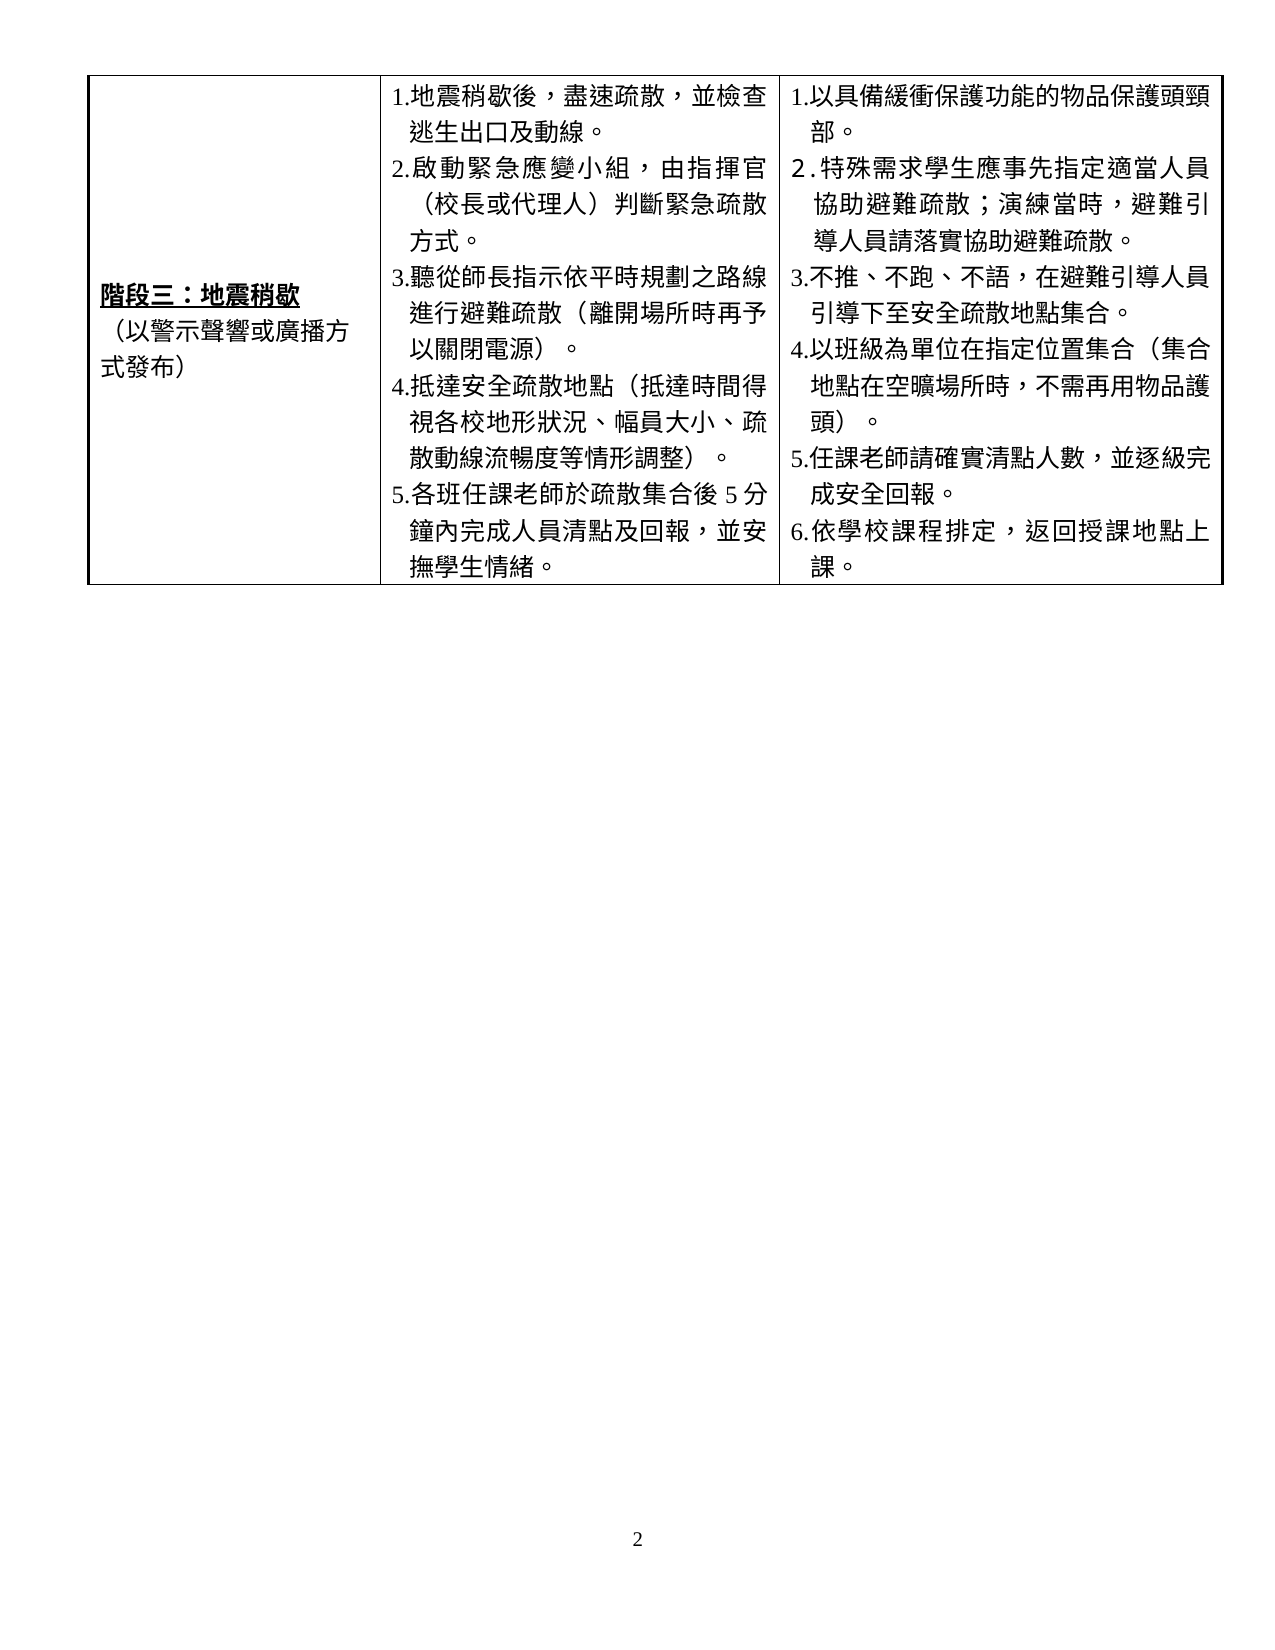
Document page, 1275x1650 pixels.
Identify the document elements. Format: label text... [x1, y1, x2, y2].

table_cell 1.地震稍歇後，盡速疏散，並檢查逃生出口及動線。 2.啟動緊急應變小組，由指揮官（校長或代理人）判斷緊急疏散方式。 3.聽從師長指示依平時規劃之路線進行避難疏散（離開場所時再予以關閉電源）。 4.抵達安全疏散地點（抵達時間得視各校地形狀況、幅員大小、疏散動線流暢度等情形調整）。 5.各班任課老師於疏散集合後5分鐘內完成人員清點及回報，並安撫學生情緒。 [381, 76, 779, 583]
table_cell 以具備緩衝保護功能的物品保護頭頸部。 特殊需求學生應事先指定適當人員協助避難疏散；演練當時，避難引導人員請落實協助避難疏散。 不推、不跑、不語，在避難引導人員引導下至安全疏散地點集合。 4.以班級為單位在指定位置集合（集合地點在空曠場所時，不需再用物品護頭）。 5.任課老師請確實清點人數，並逐級完成安全回報。 6.依學校課程排定，返回授課地點上課。 [780, 76, 1221, 583]
table_cell 階段三：地震稍歇 （以警示聲響或廣播方式發布） [90, 76, 380, 583]
